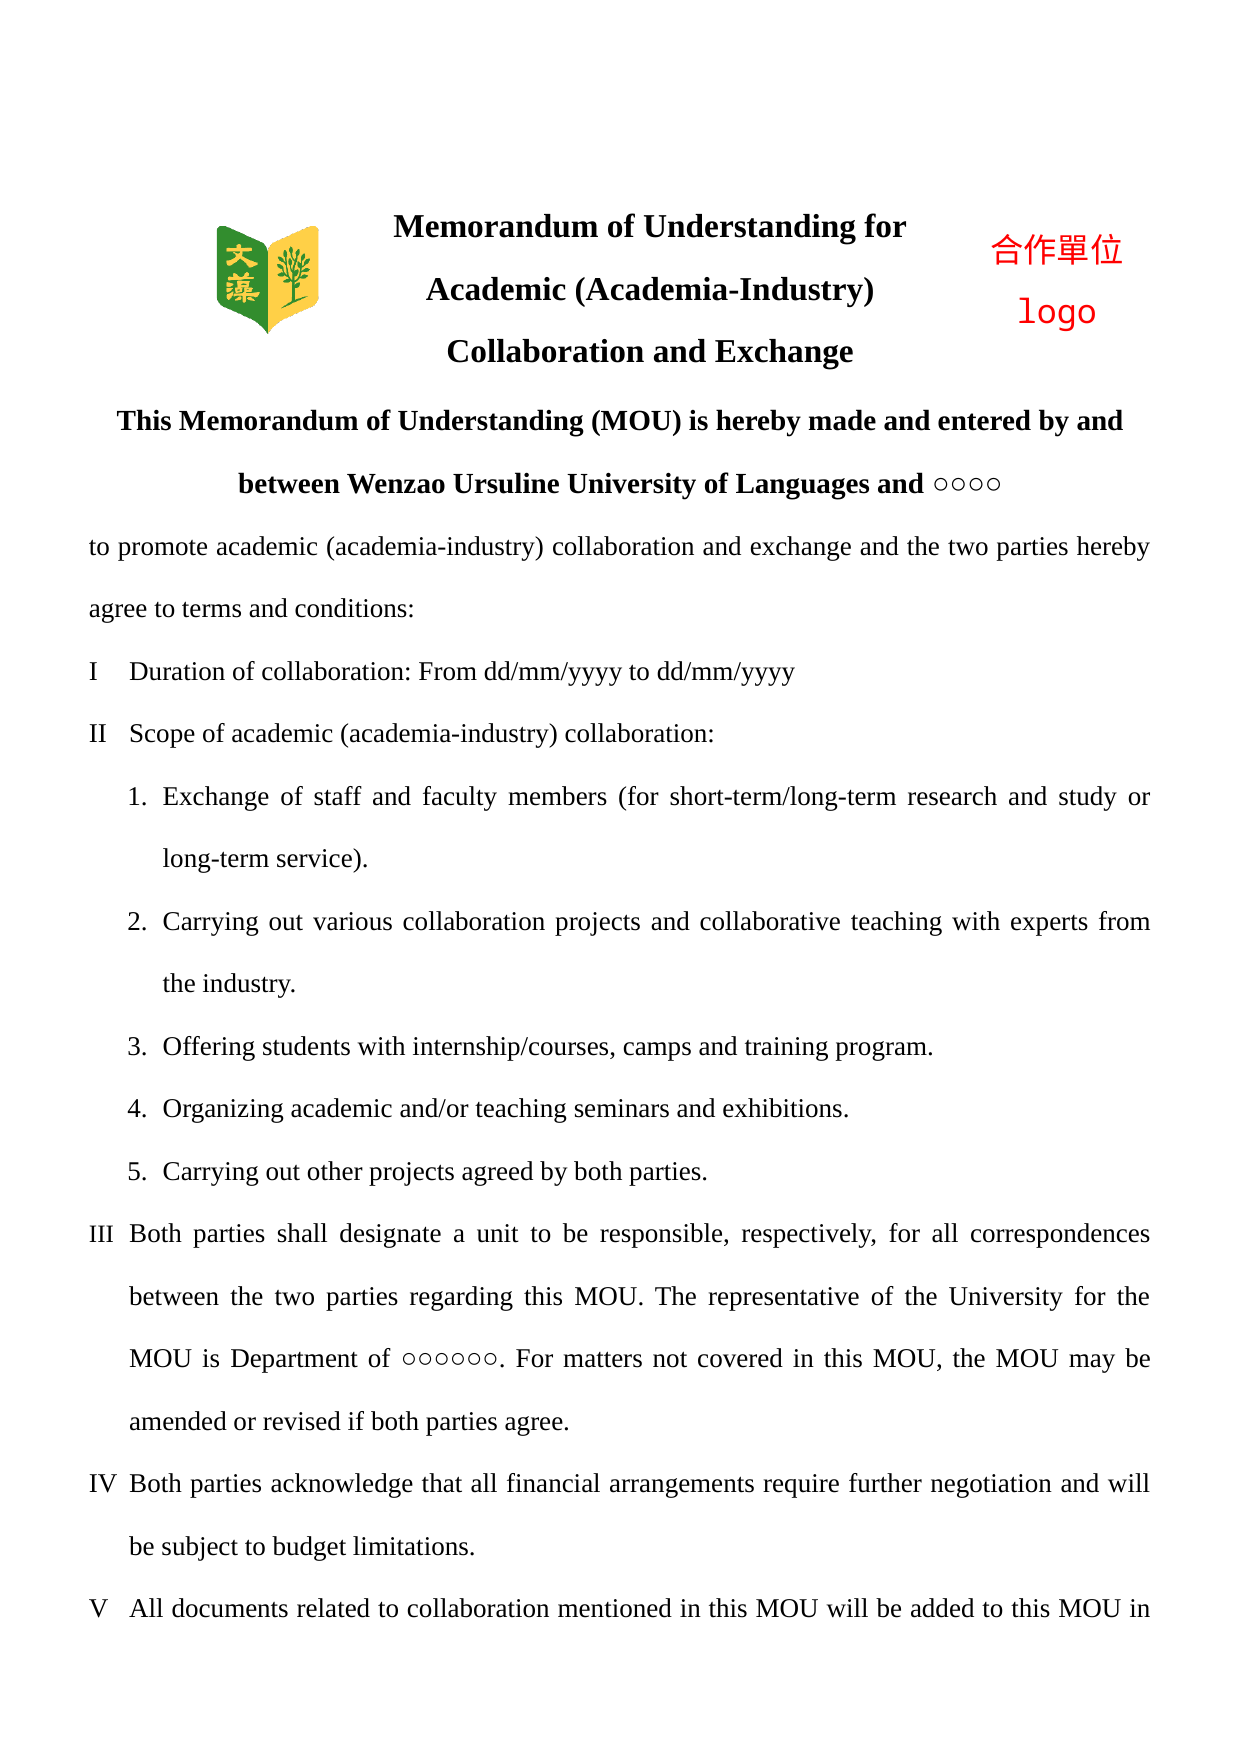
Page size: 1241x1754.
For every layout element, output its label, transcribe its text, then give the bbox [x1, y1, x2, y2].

list Exchange of staff and faculty members (for short-term/long-term research and study or long-term service). [127, 754, 1152, 879]
table_cell This Memorandum of Understanding (MOU) is hereby made and entered by and between Wenzao Ursuline University of Languages and ○○○○ [89, 379, 1152, 504]
table_header [89, 158, 338, 379]
text to promote academic (academia-industry) collaboration and exchange and the two parties hereby agree to terms and conditions: [89, 504, 1152, 629]
list Duration of collaboration: From dd/mm/yyyy to dd/mm/yyyy [89, 629, 1152, 691]
list All documents related to collaboration mentioned in this MOU will be added to this MOU in [89, 1566, 1152, 1629]
table_header Memorandum of Understanding for Academic (Academia-Industry) Collaboration and Exchange [339, 158, 962, 379]
table_header 合作單位logo [962, 158, 1152, 379]
list Carrying out various collaboration projects and collaborative teaching with experts from the industry. [127, 879, 1152, 1004]
list Both parties shall designate a unit to be responsible, respectively, for all correspondences between the two parties regarding this MOU. The representative of the University for the MOU is Department of ○○○○○○. For matters not covered in this MOU, the MOU may be amended or revised if both parties agree. [89, 1191, 1152, 1441]
list Organizing academic and/or teaching seminars and exhibitions. [127, 1066, 1152, 1129]
list Both parties acknowledge that all financial arrangements require further negotiation and will be subject to budget limitations. [89, 1441, 1152, 1566]
list Carrying out other projects agreed by both parties. [127, 1129, 1152, 1191]
list Offering students with internship/courses, camps and training program. [127, 1004, 1152, 1066]
list Scope of academic (academia-industry) collaboration: [89, 691, 1152, 754]
